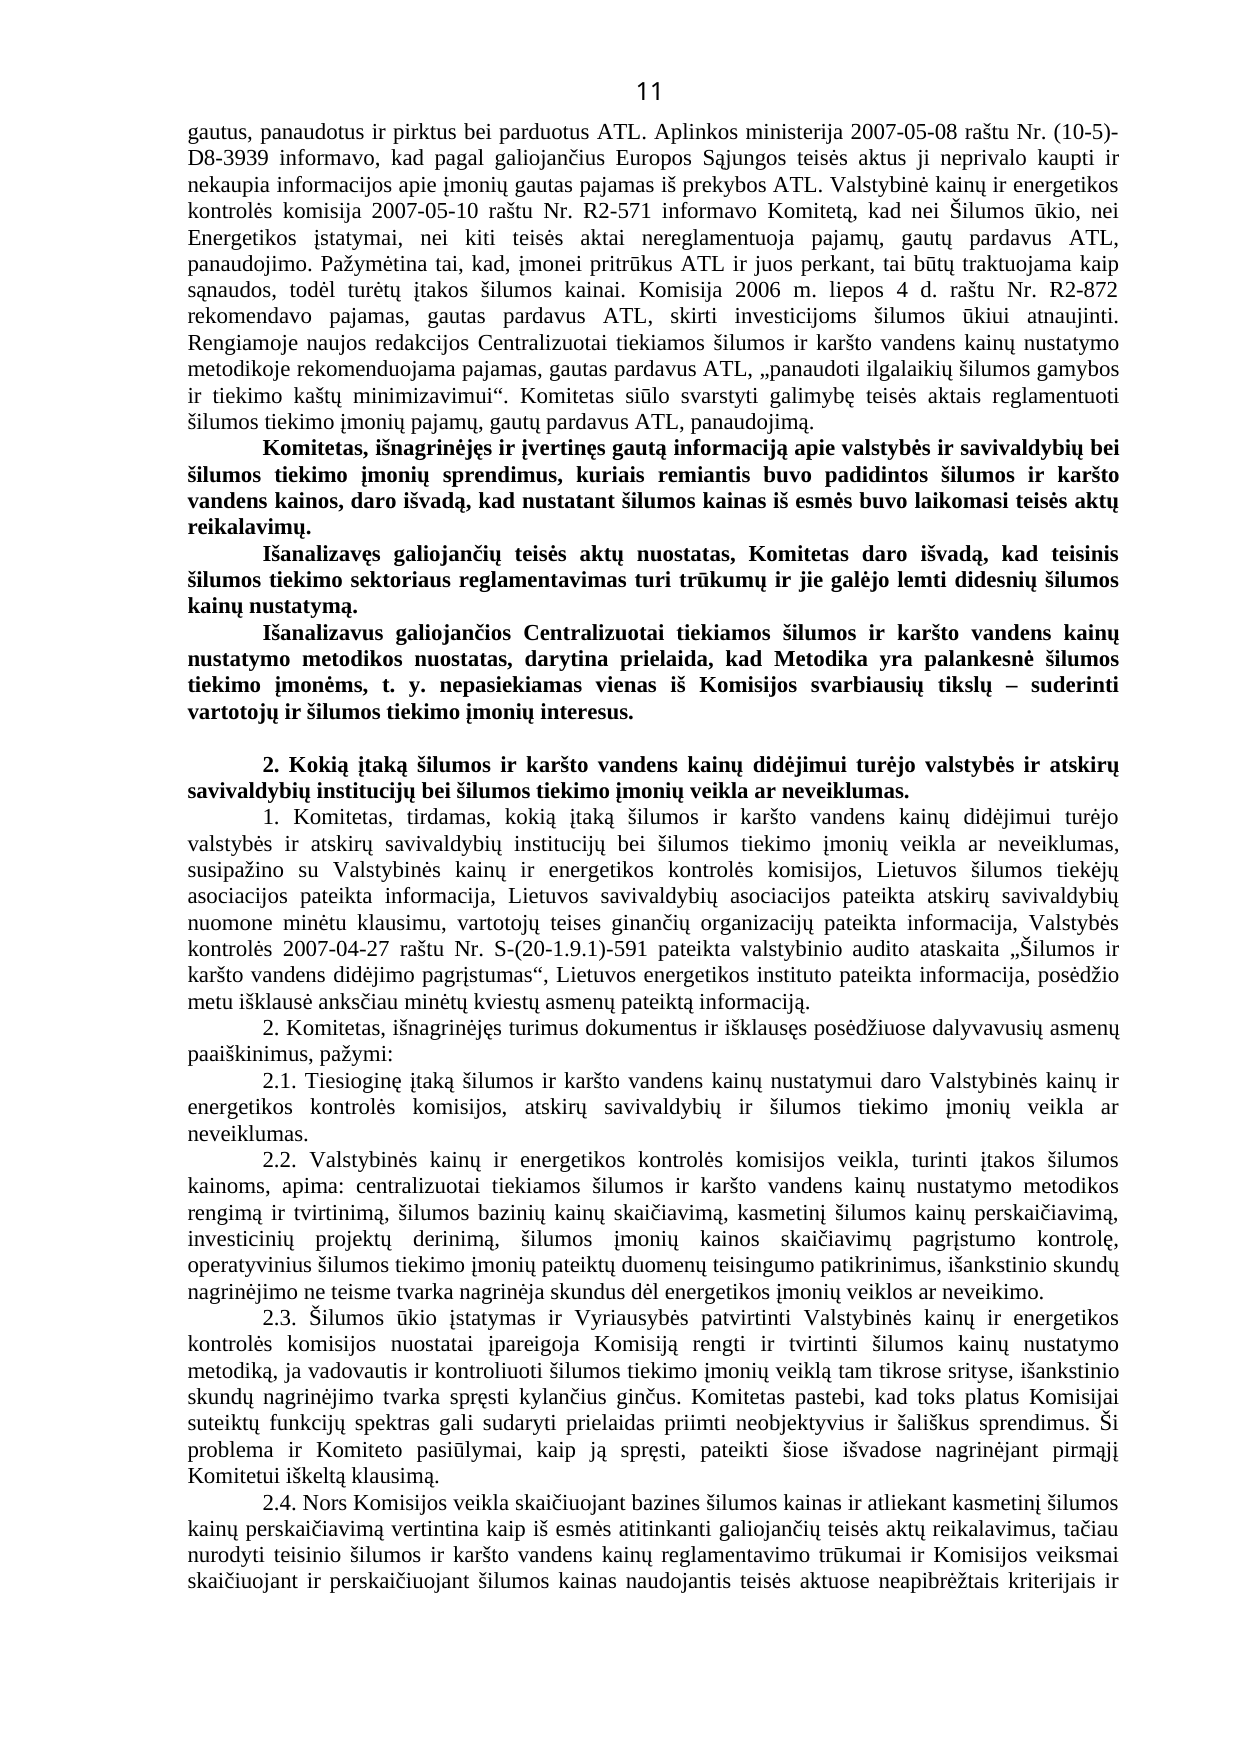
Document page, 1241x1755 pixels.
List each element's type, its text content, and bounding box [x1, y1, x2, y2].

text 2.1. Tiesioginę įtaką šilumos ir karšto vandens kainų nustatymui daro Valstybinės kainų ir energetikos kontrolės komisijos, atskirų savivaldybių ir šilumos tiekimo įmonių veikla ar neveiklumas. [187, 1067, 1120, 1146]
text gautus, panaudotus ir pirktus bei parduotus ATL. Aplinkos ministerija 2007-05-08 raštu Nr. (10-5)-D8-3939 informavo, kad pagal galiojančius Europos Sąjungos teisės aktus ji neprivalo kaupti ir nekaupia informacijos apie įmonių gautas pajamas iš prekybos ATL. Valstybinė kainų ir energetikos kontrolės komisija 2007-05-10 raštu Nr. R2-571 informavo Komitetą, kad nei Šilumos ūkio, nei Energetikos įstatymai, nei kiti teisės aktai nereglamentuoja pajamų, gautų pardavus ATL, panaudojimo. Pažymėtina tai, kad, įmonei pritrūkus ATL ir juos perkant, tai būtų traktuojama kaip sąnaudos, todėl turėtų įtakos šilumos kainai. Komisija 2006 m. liepos 4 d. raštu Nr. R2-872 rekomendavo pajamas, gautas pardavus ATL, skirti investicijoms šilumos ūkiui atnaujinti. Rengiamoje naujos redakcijos Centralizuotai tiekiamos šilumos ir karšto vandens kainų nustatymo metodikoje rekomenduojama pajamas, gautas pardavus ATL, „panaudoti ilgalaikių šilumos gamybos ir tiekimo kaštų minimizavimui“. Komitetas siūlo svarstyti galimybę teisės aktais reglamentuoti šilumos tiekimo įmonių pajamų, gautų pardavus ATL, panaudojimą. [187, 118, 1120, 434]
text 2.4. Nors Komisijos veikla skaičiuojant bazines šilumos kainas ir atliekant kasmetinį šilumos kainų perskaičiavimą vertintina kaip iš esmės atitinkanti galiojančių teisės aktų reikalavimus, tačiau nurodyti teisinio šilumos ir karšto vandens kainų reglamentavimo trūkumai ir Komisijos veiksmai skaičiuojant ir perskaičiuojant šilumos kainas naudojantis teisės aktuose neapibrėžtais kriterijais ir [187, 1488, 1120, 1594]
text Išanalizavęs galiojančių teisės aktų nuostatas, Komitetas daro išvadą, kad teisinis šilumos tiekimo sektoriaus reglamentavimas turi trūkumų ir jie galėjo lemti didesnių šilumos kainų nustatymą. [187, 540, 1120, 619]
text 2.3. Šilumos ūkio įstatymas ir Vyriausybės patvirtinti Valstybinės kainų ir energetikos kontrolės komisijos nuostatai įpareigoja Komisiją rengti ir tvirtinti šilumos kainų nustatymo metodiką, ja vadovautis ir kontroliuoti šilumos tiekimo įmonių veiklą tam tikrose srityse, išankstinio skundų nagrinėjimo tvarka spręsti kylančius ginčus. Komitetas pastebi, kad toks platus Komisijai suteiktų funkcijų spektras gali sudaryti prielaidas priimti neobjektyvius ir šališkus sprendimus. Ši problema ir Komiteto pasiūlymai, kaip ją spręsti, pateikti šiose išvadose nagrinėjant pirmąjį Komitetui iškeltą klausimą. [187, 1304, 1120, 1488]
text 2.2. Valstybinės kainų ir energetikos kontrolės komisijos veikla, turinti įtakos šilumos kainoms, apima: centralizuotai tiekiamos šilumos ir karšto vandens kainų nustatymo metodikos rengimą ir tvirtinimą, šilumos bazinių kainų skaičiavimą, kasmetinį šilumos kainų perskaičiavimą, investicinių projektų derinimą, šilumos įmonių kainos skaičiavimų pagrįstumo kontrolę, operatyvinius šilumos tiekimo įmonių pateiktų duomenų teisingumo patikrinimus, išankstinio skundų nagrinėjimo ne teisme tvarka nagrinėja skundus dėl energetikos įmonių veiklos ar neveikimo. [187, 1146, 1120, 1304]
text Komitetas, išnagrinėjęs ir įvertinęs gautą informaciją apie valstybės ir savivaldybių bei šilumos tiekimo įmonių sprendimus, kuriais remiantis buvo padidintos šilumos ir karšto vandens kainos, daro išvadą, kad nustatant šilumos kainas iš esmės buvo laikomasi teisės aktų reikalavimų. [187, 434, 1120, 540]
text Išanalizavus galiojančios Centralizuotai tiekiamos šilumos ir karšto vandens kainų nustatymo metodikos nuostatas, darytina prielaida, kad Metodika yra palankesnė šilumos tiekimo įmonėms, t. y. nepasiekiamas vienas iš Komisijos svarbiausių tikslų – suderinti vartotojų ir šilumos tiekimo įmonių interesus. [187, 619, 1120, 724]
text 2. Komitetas, išnagrinėjęs turimus dokumentus ir išklausęs posėdžiuose dalyvavusių asmenų paaiškinimus, pažymi: [187, 1014, 1120, 1067]
text 2. Kokią įtaką šilumos ir karšto vandens kainų didėjimui turėjo valstybės ir atskirų savivaldybių institucijų bei šilumos tiekimo įmonių veikla ar neveiklumas. [187, 751, 1120, 803]
text 1. Komitetas, tirdamas, kokią įtaką šilumos ir karšto vandens kainų didėjimui turėjo valstybės ir atskirų savivaldybių institucijų bei šilumos tiekimo įmonių veikla ar neveiklumas, susipažino su Valstybinės kainų ir energetikos kontrolės komisijos, Lietuvos šilumos tiekėjų asociacijos pateikta informacija, Lietuvos savivaldybių asociacijos pateikta atskirų savivaldybių nuomone minėtu klausimu, vartotojų teises ginančių organizacijų pateikta informacija, Valstybės kontrolės 2007-04-27 raštu Nr. S-(20-1.9.1)-591 pateikta valstybinio audito ataskaita „Šilumos ir karšto vandens didėjimo pagrįstumas“, Lietuvos energetikos instituto pateikta informacija, posėdžio metu išklausė anksčiau minėtų kviestų asmenų pateiktą informaciją. [187, 803, 1120, 1014]
